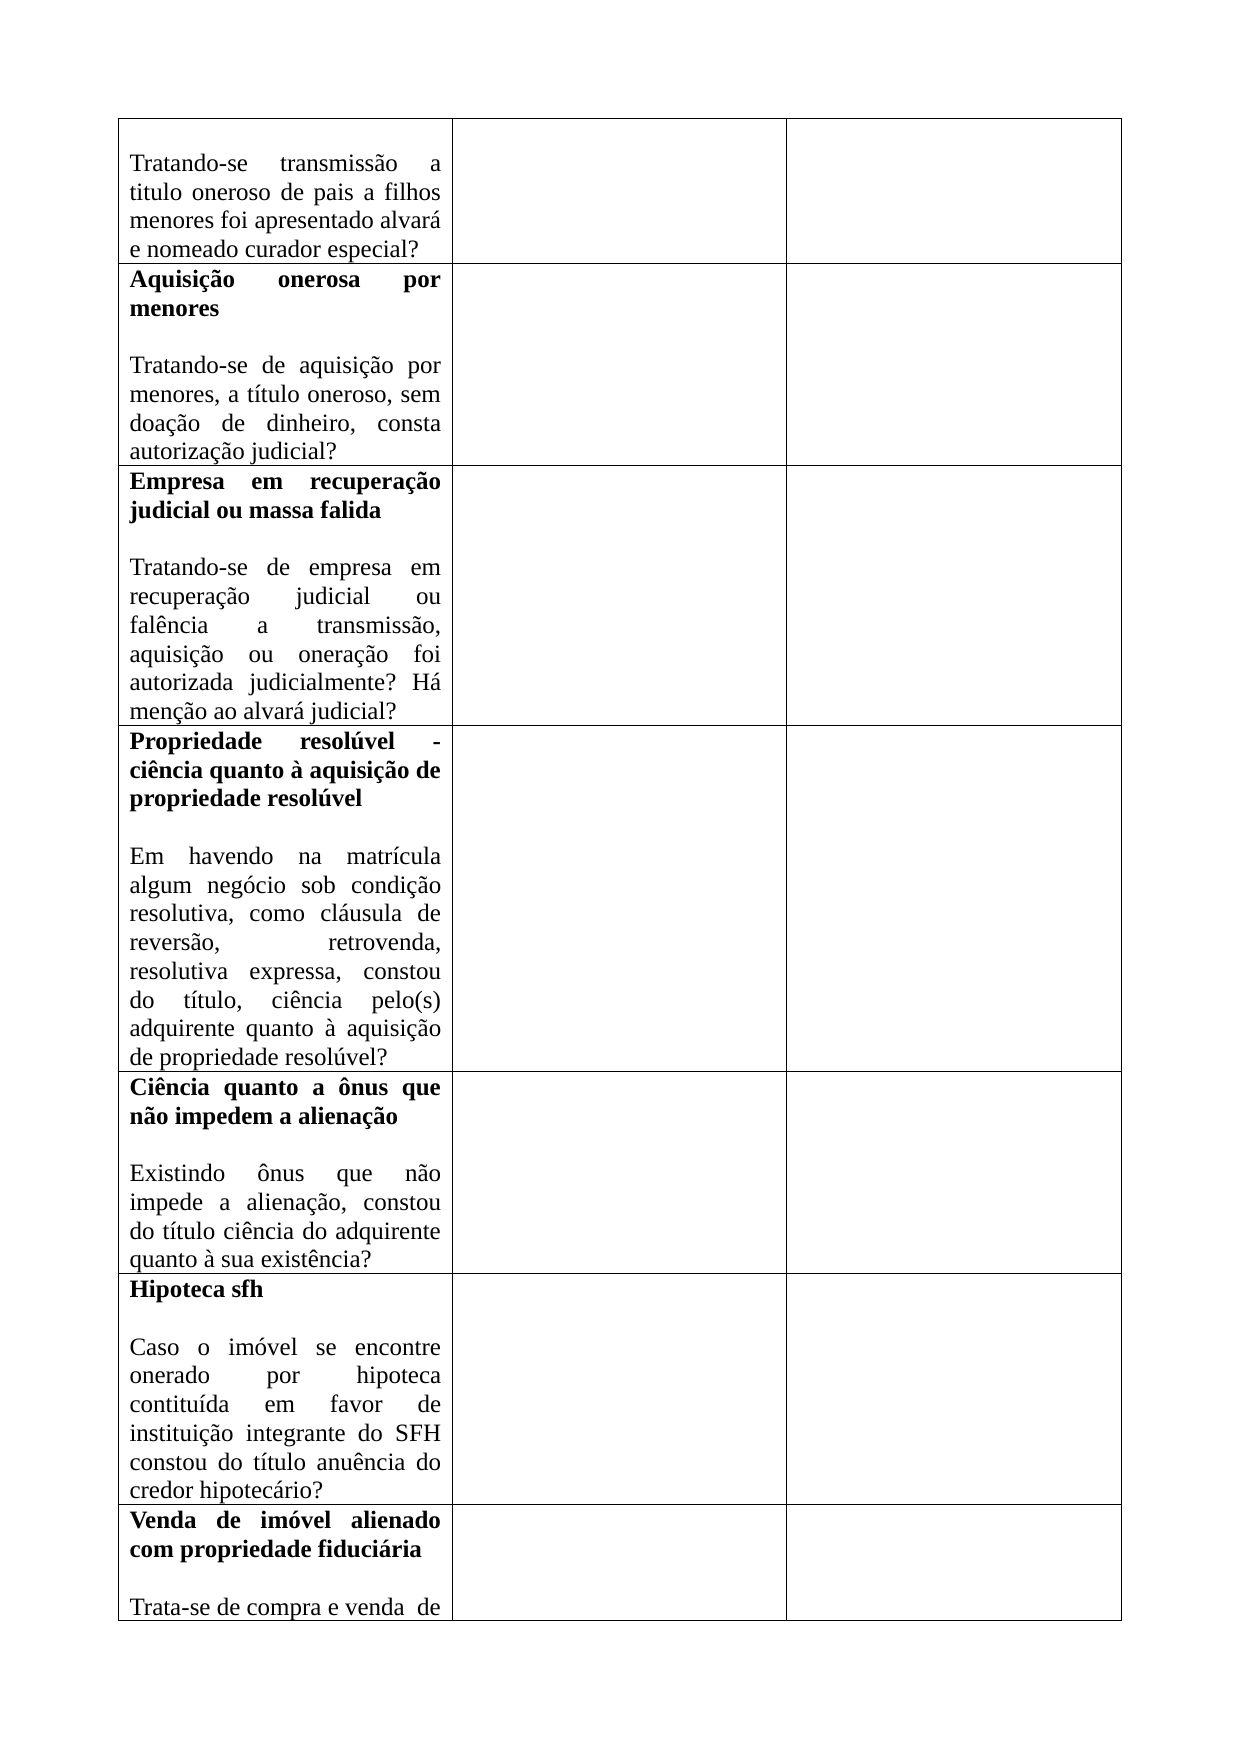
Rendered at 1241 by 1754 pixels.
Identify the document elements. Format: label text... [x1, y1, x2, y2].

table_cell Ciência quanto a ônus que não impedem a alienação Existindo ônus que não impede a alienação, constou do título ciência do adquirente quanto à sua existência? [119, 1072, 452, 1273]
table_cell [453, 1072, 786, 1273]
table_cell Tratando-se transmissão a titulo oneroso de pais a filhos menores foi apresentado alvará e nomeado curador especial? [119, 119, 452, 263]
table_cell Aquisição onerosa por menores Tratando-se de aquisição por menores, a título oneroso, sem doação de dinheiro, consta autorização judicial? [119, 264, 452, 465]
table_cell [787, 726, 1121, 1071]
table_cell Propriedade resolúvel - ciência quanto à aquisição de propriedade resolúvel Em havendo na matrícula algum negócio sob condição resolutiva, como cláusula de reversão, retrovenda, resolutiva expressa, constou do título, ciência pelo(s) adquirente quanto à aquisição de propriedade resolúvel? [119, 726, 452, 1071]
table_cell Empresa em recuperação judicial ou massa falida Tratando-se de empresa em recuperação judicial ou falência a transmissão, aquisição ou oneração foi autorizada judicialmente? Há menção ao alvará judicial? [119, 466, 452, 725]
table_cell [453, 726, 786, 1071]
table_cell Venda de imóvel alienado com propriedade fiduciária Trata-se de compra e venda de [119, 1505, 452, 1620]
table_cell [453, 264, 786, 465]
table_cell [453, 1274, 786, 1504]
table_cell [787, 1505, 1121, 1620]
table_cell [787, 264, 1121, 465]
table_cell Hipoteca sfh Caso o imóvel se encontre onerado por hipoteca contituída em favor de instituição integrante do SFH constou do título anuência do credor hipotecário? [119, 1274, 452, 1504]
table_cell [453, 466, 786, 725]
table_cell [453, 1505, 786, 1620]
table_cell [787, 466, 1121, 725]
table_cell [787, 119, 1121, 263]
table_cell [787, 1274, 1121, 1504]
table_cell [453, 119, 786, 263]
table_cell [787, 1072, 1121, 1273]
